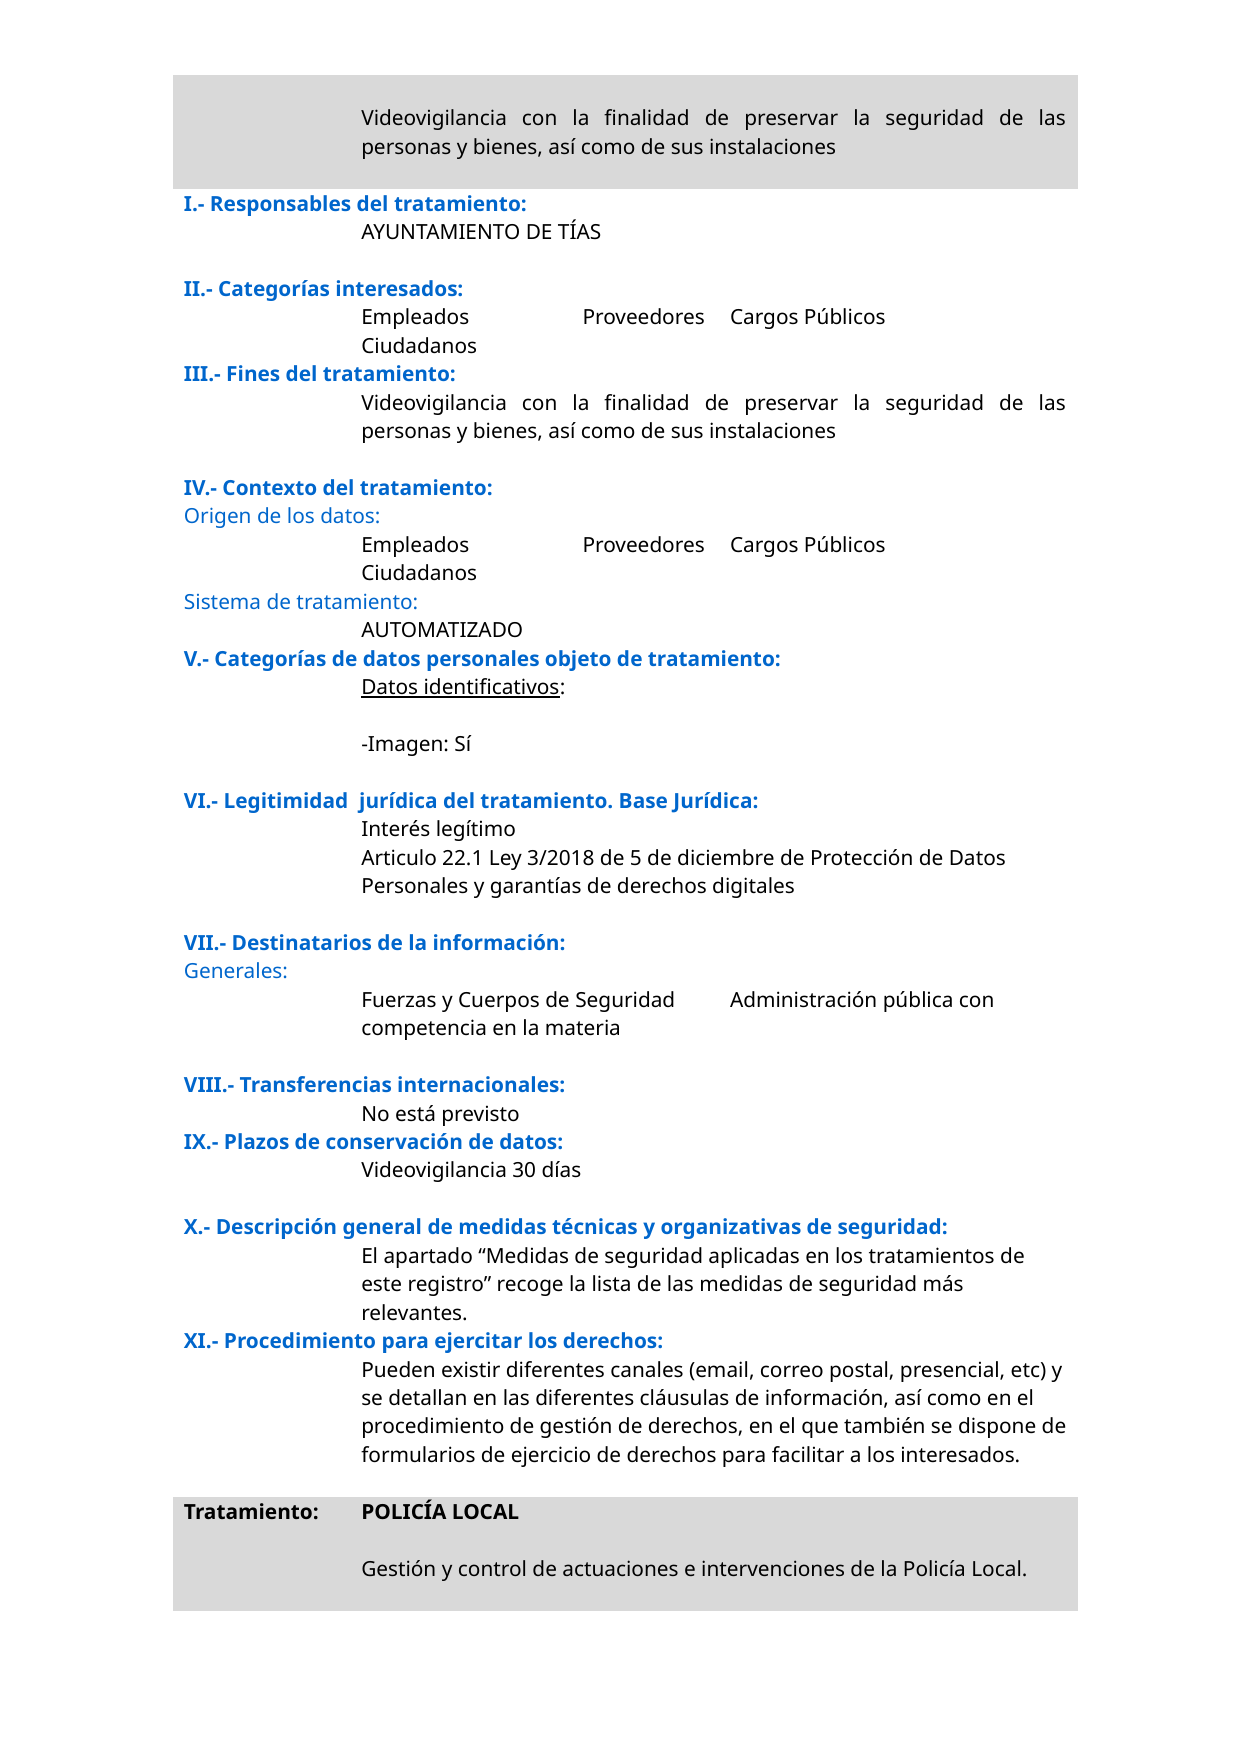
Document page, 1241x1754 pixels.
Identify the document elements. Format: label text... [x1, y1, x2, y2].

table_cell II.- Categorías interesados: [173, 274, 1078, 302]
table_cell AYUNTAMIENTO DE TÍAS [350, 217, 1078, 274]
table_cell No está previsto [350, 1099, 1078, 1127]
table_cell AUTOMATIZADO [350, 615, 1078, 644]
table_header [173, 75, 350, 189]
table_cell [173, 217, 350, 274]
table_cell [173, 1156, 350, 1212]
table_cell X.- Descripción general de medidas técnicas y organizativas de seguridad: [173, 1213, 1078, 1241]
table_cell Fuerzas y Cuerpos de Seguridad Administración pública con competencia en la materia [350, 985, 1078, 1070]
table_cell [173, 303, 350, 359]
table_header POLICÍA LOCAL Gestión y control de actuaciones e intervenciones de la Policía Local. [350, 1497, 1078, 1611]
table_cell Interés legítimo Articulo 22.1 Ley 3/2018 de 5 de diciembre de Protección de Datos Personales y garantías de derechos digitales [350, 814, 1078, 928]
table_cell III.- Fines del tratamiento: [173, 359, 1078, 388]
table_cell [173, 985, 350, 1070]
table_cell XI.- Procedimiento para ejercitar los derechos: [173, 1326, 1078, 1355]
table_cell VII.- Destinatarios de la información: [173, 928, 1078, 957]
table_cell [173, 814, 350, 928]
table_cell Videovigilancia con la finalidad de preservar la seguridad de las personas y bienes, así como de sus instalaciones [350, 388, 1078, 473]
table_cell [173, 388, 350, 473]
table_cell Sistema de tratamiento: [173, 587, 1078, 615]
table_header Videovigilancia con la finalidad de preservar la seguridad de las personas y bienes, así como de sus instalaciones [350, 75, 1078, 189]
table_cell Videovigilancia 30 días [350, 1156, 1078, 1212]
table_cell Origen de los datos: [173, 502, 1078, 530]
table_cell VIII.- Transferencias internacionales: [173, 1070, 1078, 1099]
table_cell [173, 672, 350, 786]
table_cell [173, 615, 350, 644]
table_cell El apartado “Medidas de seguridad aplicadas en los tratamientos de este registro” recoge la lista de las medidas de seguridad más relevantes. [350, 1241, 1078, 1326]
table_cell IV.- Contexto del tratamiento: [173, 473, 1078, 502]
table_cell Generales: [173, 957, 1078, 985]
table_cell IX.- Plazos de conservación de datos: [173, 1127, 1078, 1156]
table_header Tratamiento: [173, 1497, 350, 1611]
table_cell Empleados Proveedores Cargos Públicos Ciudadanos [350, 530, 1078, 587]
table_cell Pueden existir diferentes canales (email, correo postal, presencial, etc) y se detallan en las diferentes cláusulas de información, así como en el procedimiento de gestión de derechos, en el que también se dispone de formularios de ejercicio de derechos para facilitar a los interesados. [350, 1355, 1078, 1468]
table_cell [173, 1099, 350, 1127]
table_cell Empleados Proveedores Cargos Públicos Ciudadanos [350, 303, 1078, 359]
table_cell VI.- Legitimidad jurídica del tratamiento. Base Jurídica: [173, 786, 1078, 814]
table_cell V.- Categorías de datos personales objeto de tratamiento: [173, 644, 1078, 672]
table_cell I.- Responsables del tratamiento: [173, 189, 1078, 217]
table_cell [173, 530, 350, 587]
table_cell Datos identificativos: -Imagen: Sí [350, 672, 1078, 786]
table_cell [173, 1241, 350, 1326]
table_cell [173, 1355, 350, 1468]
